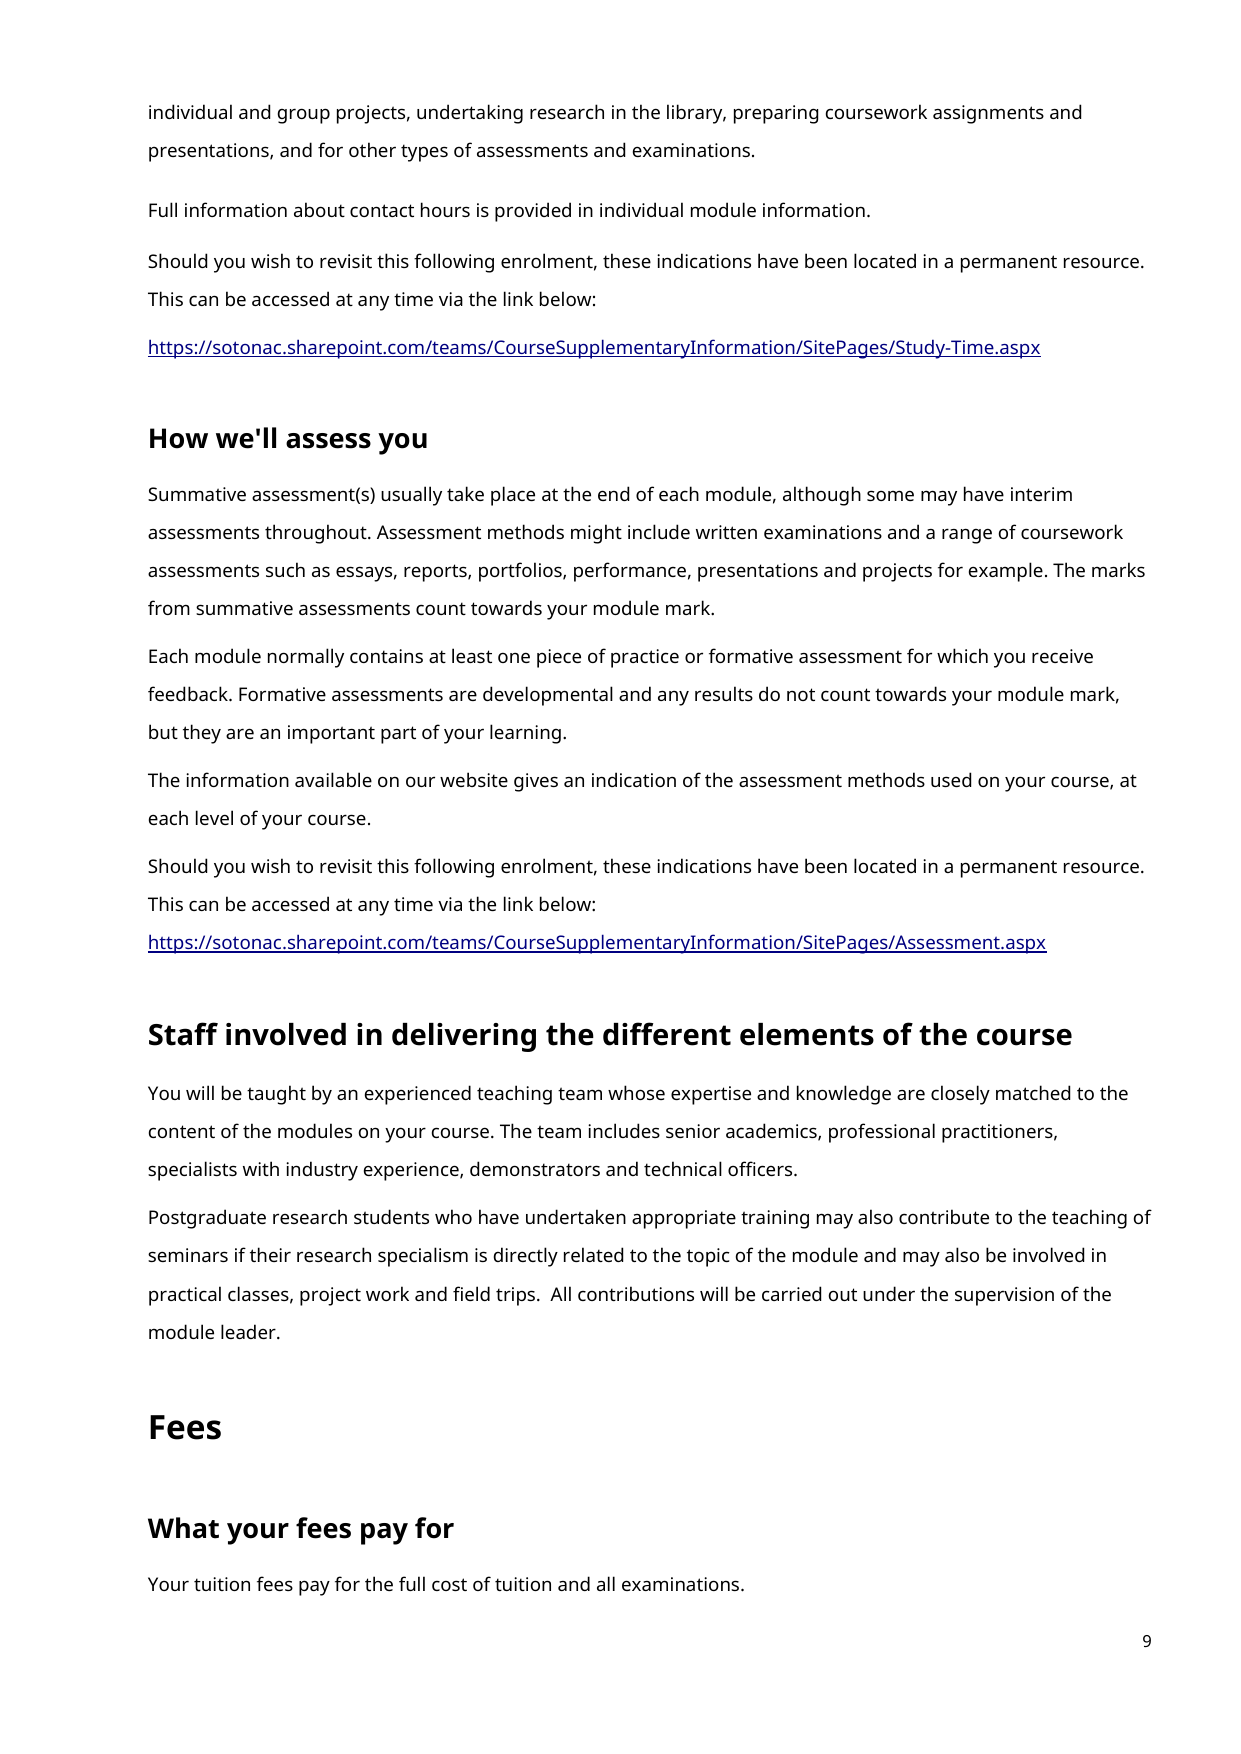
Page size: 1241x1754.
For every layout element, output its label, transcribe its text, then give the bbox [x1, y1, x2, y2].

text Postgraduate research students who have undertaken appropriate training may also contribute to the teaching of seminars if their research specialism is directly related to the topic of the module and may also be involved in practical classes, project work and field trips. All contributions will be carried out under the supervision of the module leader. [148, 1204, 1152, 1344]
text You will be taught by an experienced teaching team whose expertise and knowledge are closely matched to the content of the modules on your course. The team includes senior academics, professional practitioners, specialists with industry experience, demonstrators and technical officers. [148, 1080, 1152, 1182]
text https://sotonac.sharepoint.com/teams/CourseSupplementaryInformation/SitePages/Study-Time.aspx [148, 334, 1152, 360]
text Summative assessment(s) usually take place at the end of each module, although some may have interim assessments throughout. Assessment methods might include written examinations and a range of coursework assessments such as essays, reports, portfolios, performance, presentations and projects for example. The marks from summative assessments count towards your module mark. [148, 481, 1152, 621]
subtitle What your fees pay for [148, 1510, 1152, 1547]
subtitle Fees [148, 1404, 1152, 1449]
text individual and group projects, undertaking research in the library, preparing coursework assignments and presentations, and for other types of assessments and examinations. [148, 99, 1152, 163]
text Each module normally contains at least one piece of practice or formative assessment for which you receive feedback. Formative assessments are developmental and any results do not count towards your module mark, but they are an important part of your learning. [148, 643, 1152, 745]
text The information available on our website gives an indication of the assessment methods used on your course, at each level of your course. [148, 767, 1152, 831]
text Full information about contact hours is provided in individual module information. [148, 198, 1152, 223]
text Your tuition fees pay for the full cost of tuition and all examinations. [148, 1571, 1152, 1597]
text Should you wish to revisit this following enrolment, these indications have been located in a permanent resource. This can be accessed at any time via the link below: https://sotonac.sharepoint.com/teams/CourseSupplementaryInformation/SitePages/Assessment.aspx [148, 853, 1152, 955]
subtitle Staff involved in delivering the different elements of the course [148, 1014, 1152, 1054]
subtitle How we'll assess you [148, 419, 1152, 456]
text Should you wish to revisit this following enrolment, these indications have been located in a permanent resource. This can be accessed at any time via the link below: [148, 248, 1152, 312]
